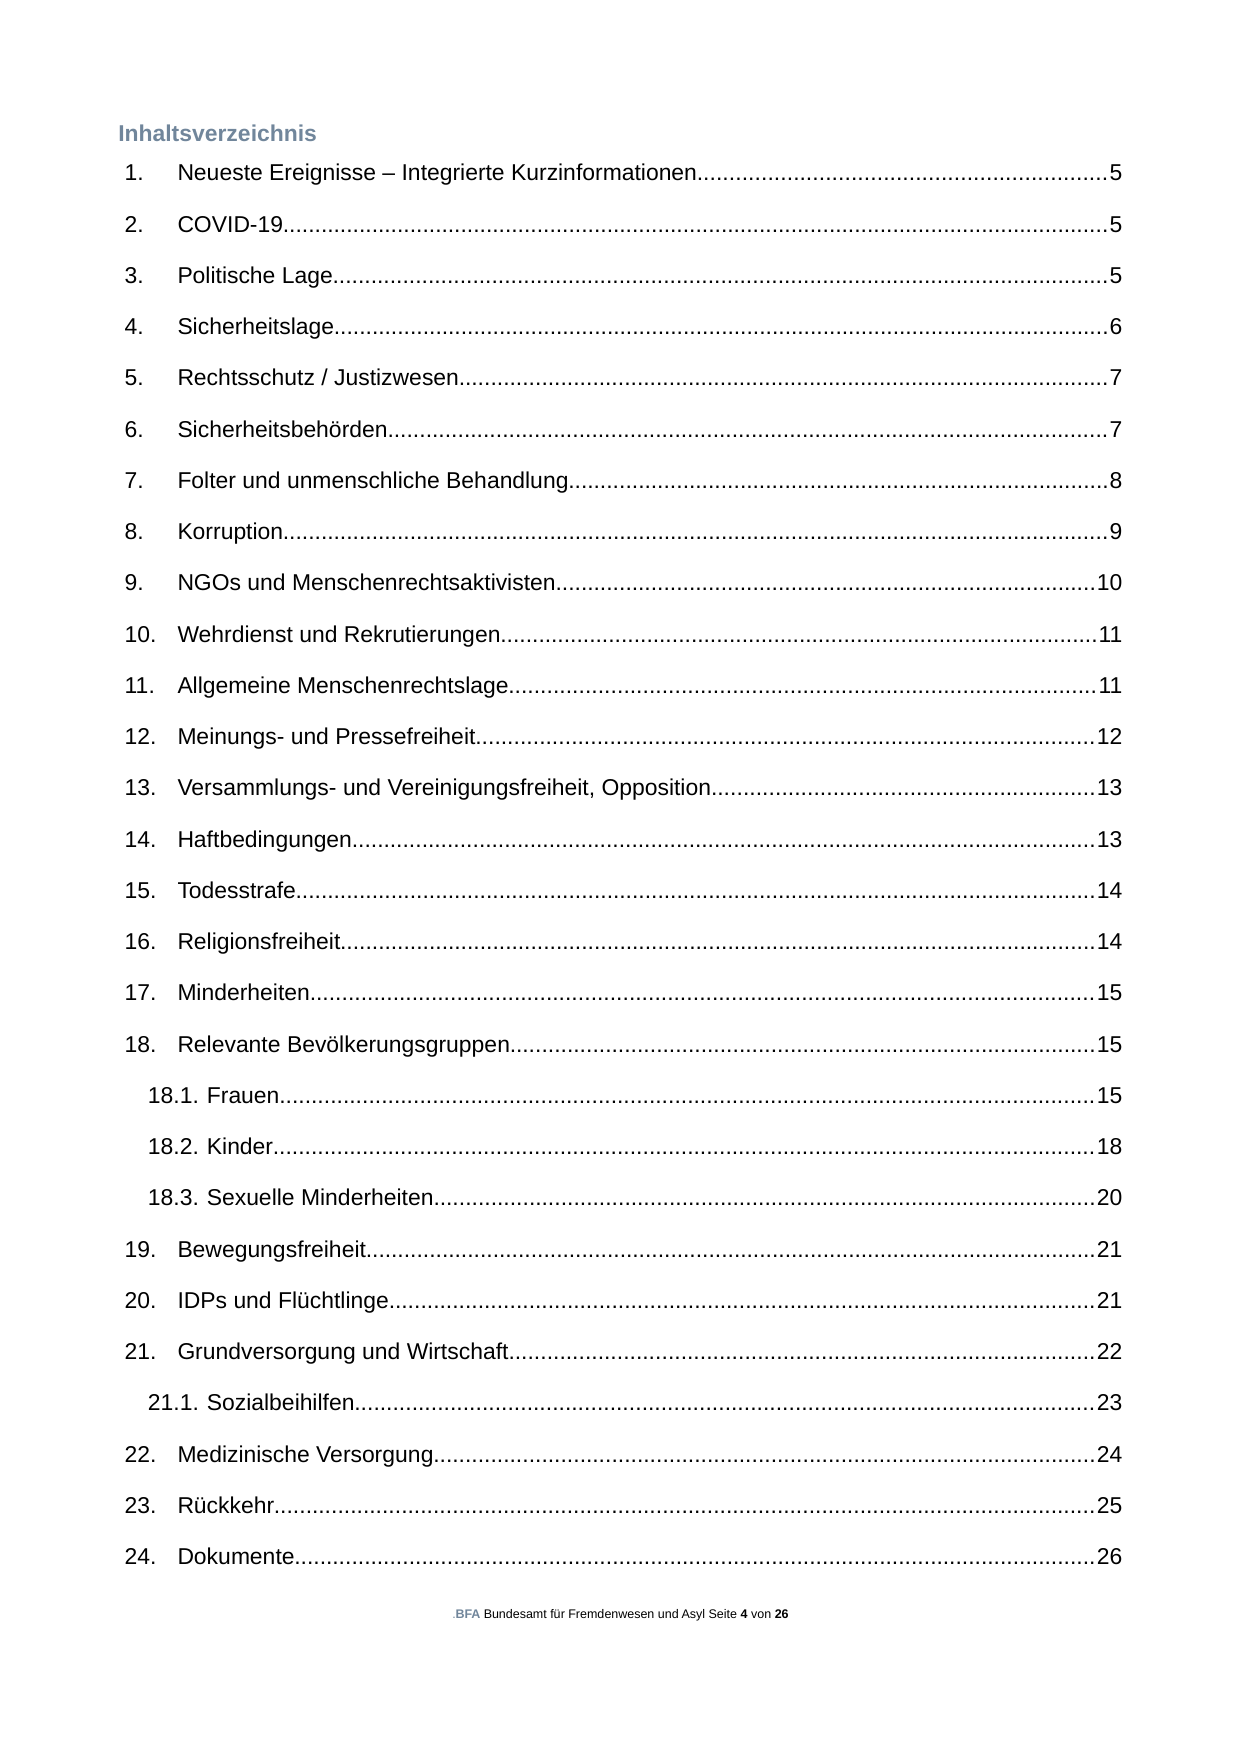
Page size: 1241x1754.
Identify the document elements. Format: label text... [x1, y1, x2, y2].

text Inhaltsverzeichnis [118, 120, 1112, 146]
text 18.3. Sexuelle Minderheiten 20 [148, 1184, 1122, 1211]
text 5. Rechtsschutz / Justizwesen 7 [118, 364, 1122, 391]
text 16. Religionsfreiheit 14 [118, 928, 1122, 954]
text 18. Relevante Bevölkerungsgruppen 15 [118, 1031, 1122, 1057]
text 19. Bewegungsfreiheit 21 [118, 1236, 1122, 1262]
text 4. Sicherheitslage 6 [118, 313, 1122, 339]
text 23. Rückkehr 25 [118, 1492, 1122, 1518]
text 24. Dokumente 26 [118, 1543, 1122, 1569]
text 14. Haftbedingungen 13 [118, 826, 1122, 852]
text 8. Korruption 9 [118, 518, 1122, 544]
text 18.2. Kinder 18 [148, 1133, 1122, 1159]
text 10. Wehrdienst und Rekrutierungen 11 [118, 621, 1122, 647]
text 7. Folter und unmenschliche Behandlung 8 [118, 467, 1122, 493]
text 13. Versammlungs- und Vereinigungsfreiheit, Opposition 13 [118, 774, 1122, 801]
text 21. Grundversorgung und Wirtschaft 22 [118, 1338, 1122, 1364]
text 11. Allgemeine Menschenrechtslage 11 [118, 672, 1122, 698]
text 1. Neueste Ereignisse – Integrierte Kurzinformationen 5 [118, 159, 1122, 186]
text 21.1. Sozialbeihilfen 23 [148, 1389, 1122, 1416]
text 15. Todesstrafe 14 [118, 877, 1122, 903]
text 2. COVID-19 5 [118, 211, 1122, 237]
text 22. Medizinische Versorgung 24 [118, 1441, 1122, 1467]
text 6. Sicherheitsbehörden 7 [118, 416, 1122, 442]
text 17. Minderheiten 15 [118, 979, 1122, 1006]
text 9. NGOs und Menschenrechtsaktivisten 10 [118, 569, 1122, 596]
text 3. Politische Lage 5 [118, 262, 1122, 288]
text 20. IDPs und Flüchtlinge 21 [118, 1287, 1122, 1313]
text 18.1. Frauen 15 [148, 1082, 1122, 1108]
text 12. Meinungs- und Pressefreiheit 12 [118, 723, 1122, 749]
